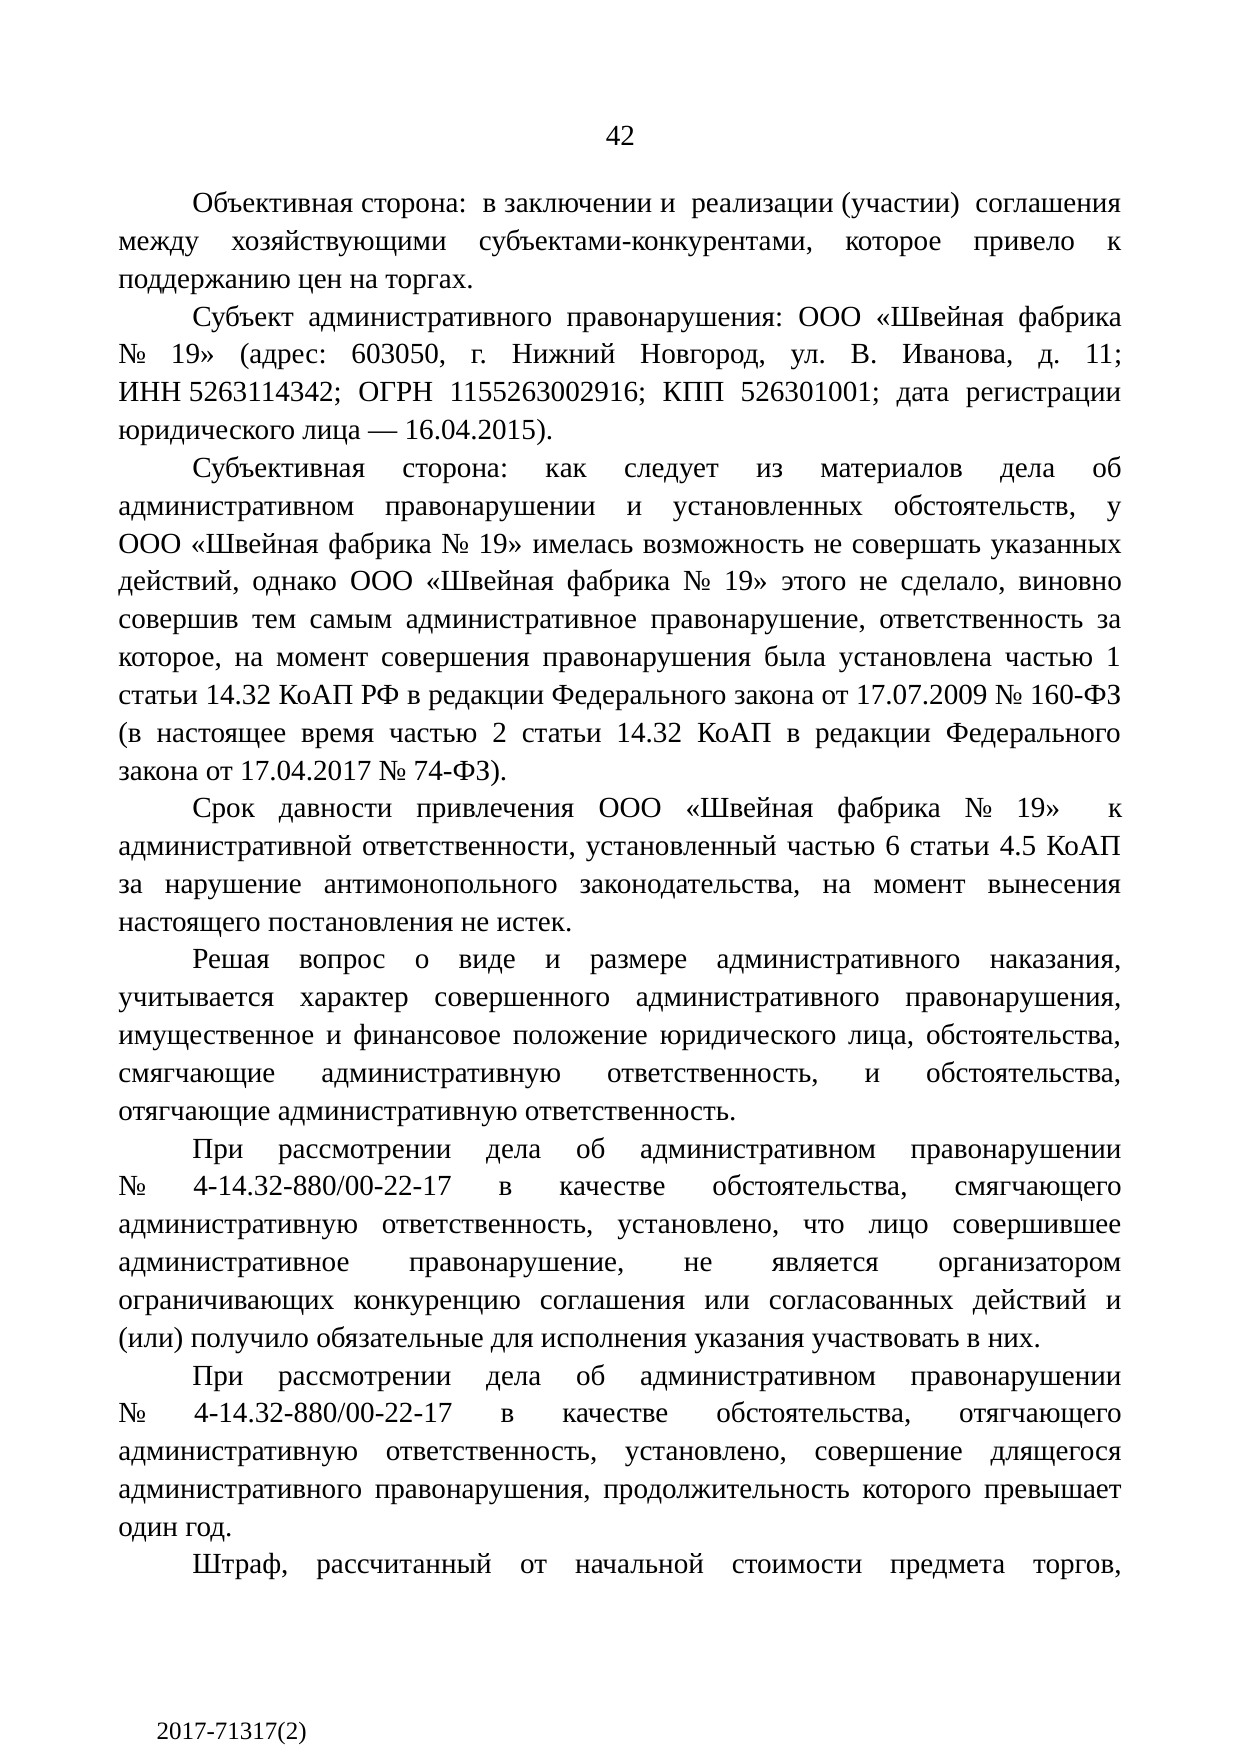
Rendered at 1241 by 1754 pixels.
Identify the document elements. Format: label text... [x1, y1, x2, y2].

text Субъект административного правонарушения: ООО «Швейная фабрика № 19» (адрес: 603050, г. Нижний Новгород, ул. В. Иванова, д. 11; ИНН 5263114342; ОГРН 1155263002916; КПП 526301001; дата регистрации юридического лица — 16.04.2015). [118, 294, 1122, 446]
text Решая вопрос о виде и размере административного наказания, учитывается характер совершенного административного правонарушения, имущественное и финансовое положение юридического лица, обстоятельства, смягчающие административную ответственность, и обстоятельства, отягчающие административную ответственность. [118, 937, 1122, 1126]
text При рассмотрении дела об административном правонарушении № 4-14.32-880/00-22-17 в качестве обстоятельства, смягчающего административную ответственность, установлено, что лицо совершившее административное правонарушение, не является организатором ограничивающих конкуренцию соглашения или согласованных действий и (или) получило обязательные для исполнения указания участвовать в них. [118, 1126, 1122, 1353]
text Штраф, рассчитанный от начальной стоимости предмета торгов, [118, 1542, 1122, 1580]
text Субъективная сторона: как следует из материалов дела об административном правонарушении и установленных обстоятельств, у ООО «Швейная фабрика № 19» имелась возможность не совершать указанных действий, однако ООО «Швейная фабрика № 19» этого не сделало, виновно совершив тем самым административное правонарушение, ответственность за которое, на момент совершения правонарушения была установлена частью 1 статьи 14.32 КоАП РФ в редакции Федерального закона от 17.07.2009 № 160-ФЗ (в настоящее время частью 2 статьи 14.32 КоАП в редакции Федерального закона от 17.04.2017 № 74-ФЗ). [118, 446, 1122, 786]
text Срок давности привлечения ООО «Швейная фабрика № 19» к административной ответственности, установленный частью 6 статьи 4.5 КоАП за нарушение антимонопольного законодательства, на момент вынесения настоящего постановления не истек. [118, 786, 1122, 937]
text Объективная сторона: в заключении и реализации (участии) соглашения между хозяйствующими субъектами-конкурентами, которое привело к поддержанию цен на торгах. [118, 181, 1122, 294]
text При рассмотрении дела об административном правонарушении № 4-14.32-880/00-22-17 в качестве обстоятельства, отягчающего административную ответственность, установлено, совершение длящегося административного правонарушения, продолжительность которого превышает один год. [118, 1353, 1122, 1542]
